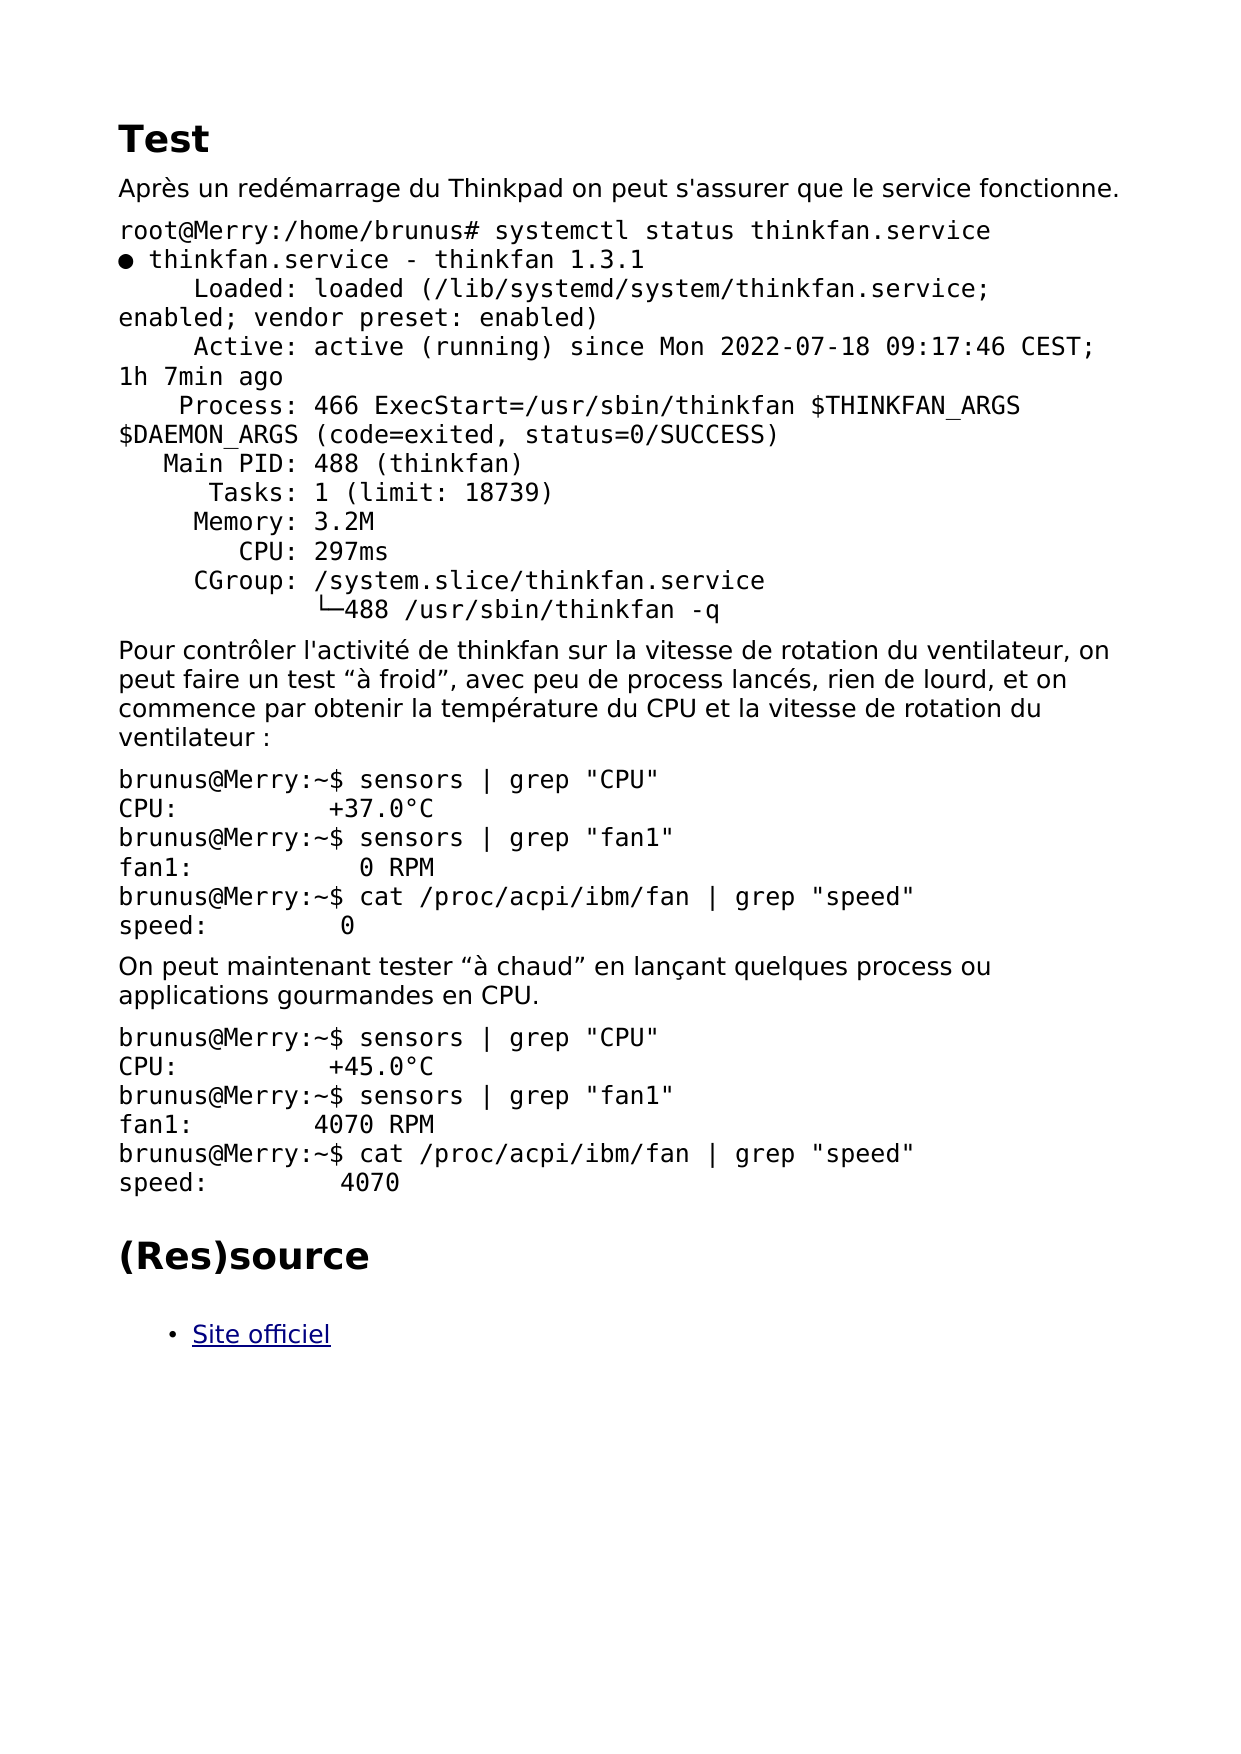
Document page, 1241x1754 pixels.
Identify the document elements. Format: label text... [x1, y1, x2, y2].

text Après un redémarrage du Thinkpad on peut s'assurer que le service fonctionne. [118, 174, 1122, 203]
list Site officiel [177, 1320, 1122, 1349]
subtitle Test [118, 118, 1122, 162]
subtitle (Res)source [118, 1234, 1122, 1278]
text root@Merry:/home/brunus# systemctl status thinkfan.service ● thinkfan.service - thinkfan 1.3.1 Loaded: loaded (/lib/systemd/system/thinkfan.service; enabled; vendor preset: enabled) Active: active (running) since Mon 2022-07-18 09:17:46 CEST; 1h 7min ago Process: 466 ExecStart=/usr/sbin/thinkfan $THINKFAN_ARGS $DAEMON_ARGS (code=exited, status=0/SUCCESS) Main PID: 488 (thinkfan) Tasks: 1 (limit: 18739) Memory: 3.2M CPU: 297ms CGroup: /system.slice/thinkfan.service └─488 /usr/sbin/thinkfan -q [118, 216, 1122, 624]
text brunus@Merry:~$ sensors | grep "CPU" CPU: +37.0°C brunus@Merry:~$ sensors | grep "fan1" fan1: 0 RPM brunus@Merry:~$ cat /proc/acpi/ibm/fan | grep "speed" speed: 0 [118, 765, 1122, 940]
text On peut maintenant tester “à chaud” en lançant quelques process ou applications gourmandes en CPU. [118, 952, 1122, 1010]
text Pour contrôler l'activité de thinkfan sur la vitesse de rotation du ventilateur, on peut faire un test “à froid”, avec peu de process lancés, rien de lourd, et on commence par obtenir la température du CPU et la vitesse de rotation du ventilateur : [118, 636, 1122, 753]
text brunus@Merry:~$ sensors | grep "CPU" CPU: +45.0°C brunus@Merry:~$ sensors | grep "fan1" fan1: 4070 RPM brunus@Merry:~$ cat /proc/acpi/ibm/fan | grep "speed" speed: 4070 [118, 1023, 1122, 1198]
